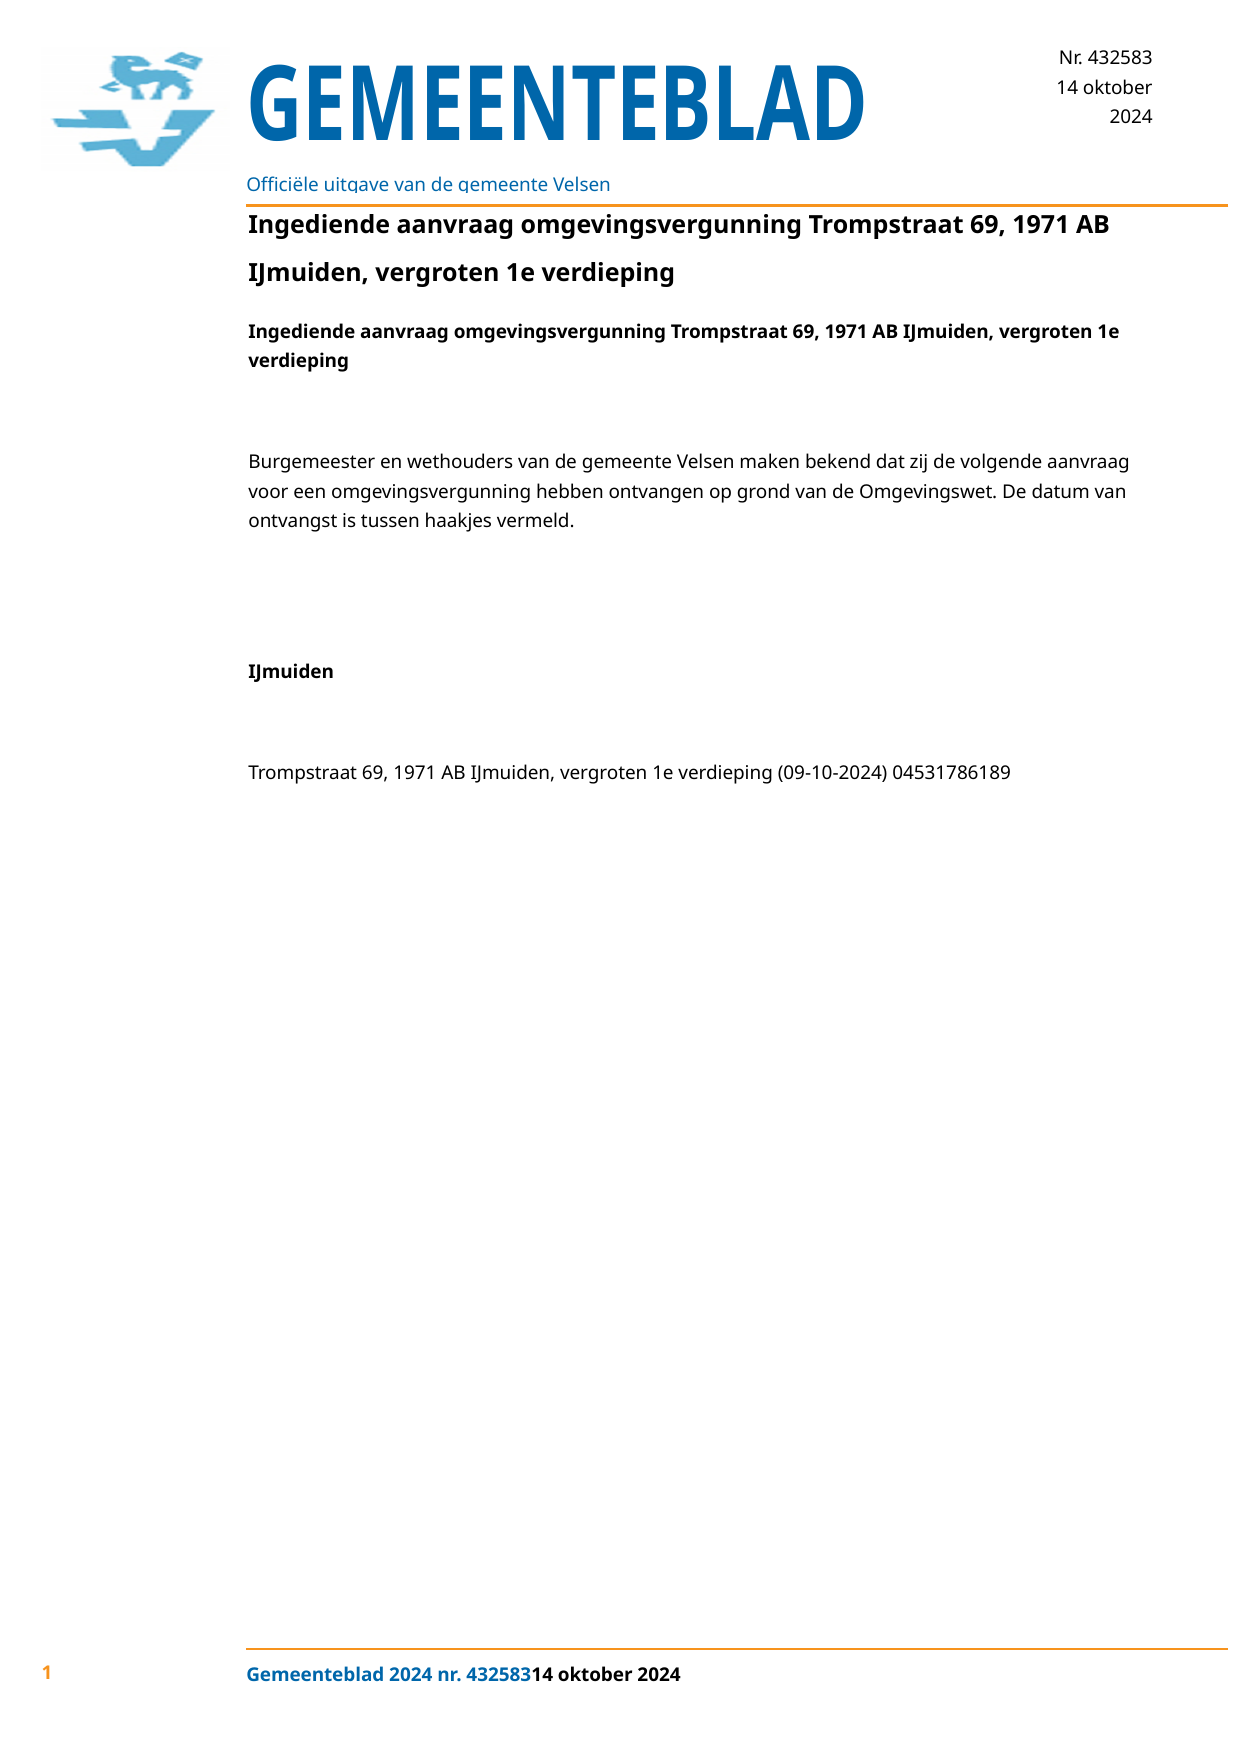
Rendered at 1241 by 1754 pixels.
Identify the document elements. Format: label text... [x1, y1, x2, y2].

text IJmuiden [248, 659, 1152, 684]
text Burgemeester en wethouders van de gemeente Velsen maken bekend dat zij de volgende aanvraag voor een omgevingsvergunning hebben ontvangen op grond van de Omgevingswet. De datum van ontvangst is tussen haakjes vermeld. [248, 448, 1152, 533]
text Trompstraat 69, 1971 AB IJmuiden, vergroten 1e verdieping (09-10-2024) 04531786189 [248, 759, 1152, 785]
text Ingediende aanvraag omgevingsvergunning Trompstraat 69, 1971 AB IJmuiden, vergroten 1e verdieping [248, 318, 1152, 373]
text Ingediende aanvraag omgevingsvergunning Trompstraat 69, 1971 AB IJmuiden, vergroten 1e verdieping [248, 207, 1152, 288]
picture [41, 47, 231, 172]
